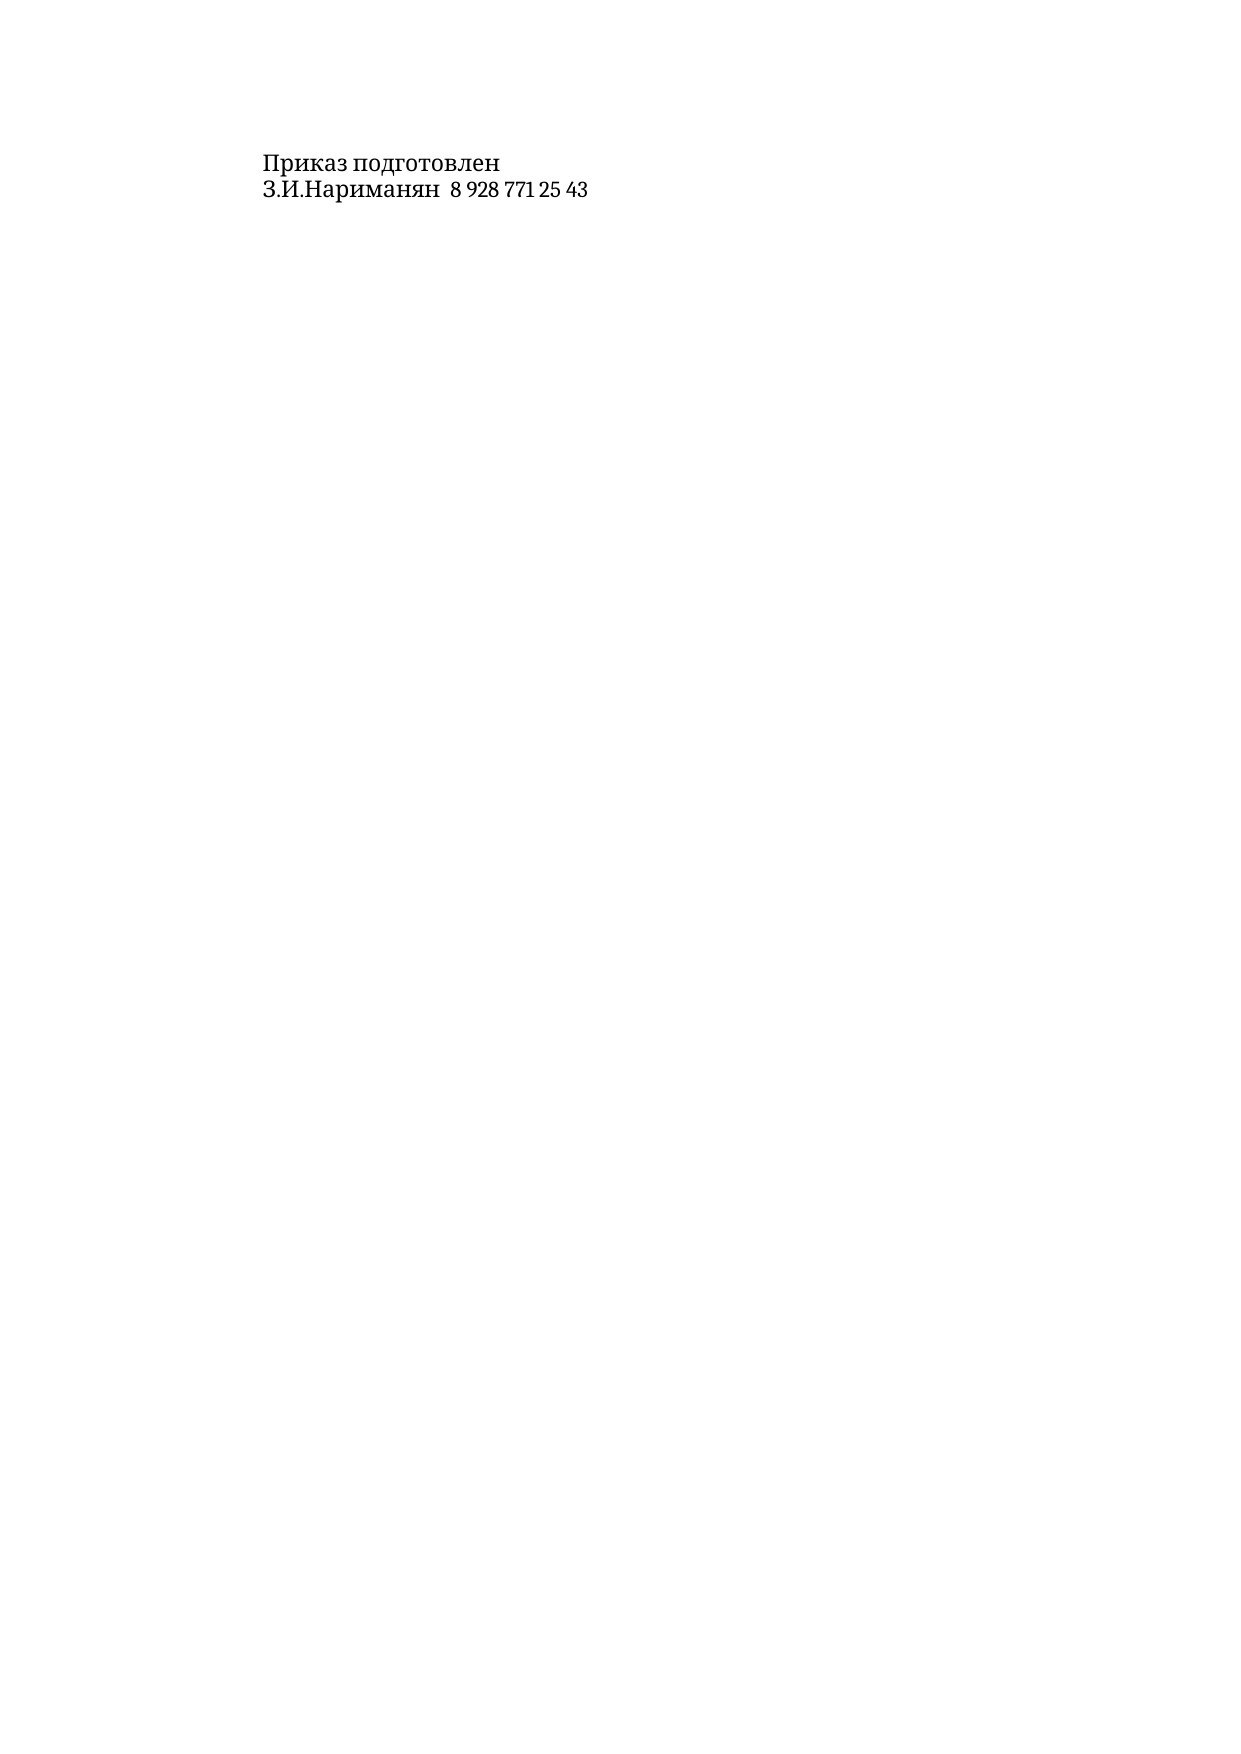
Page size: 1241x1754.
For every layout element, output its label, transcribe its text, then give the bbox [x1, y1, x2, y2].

text Приказ подготовлен [262, 151, 1108, 177]
text З.И.Нариманян 8 928 771 25 43 [262, 177, 1108, 203]
